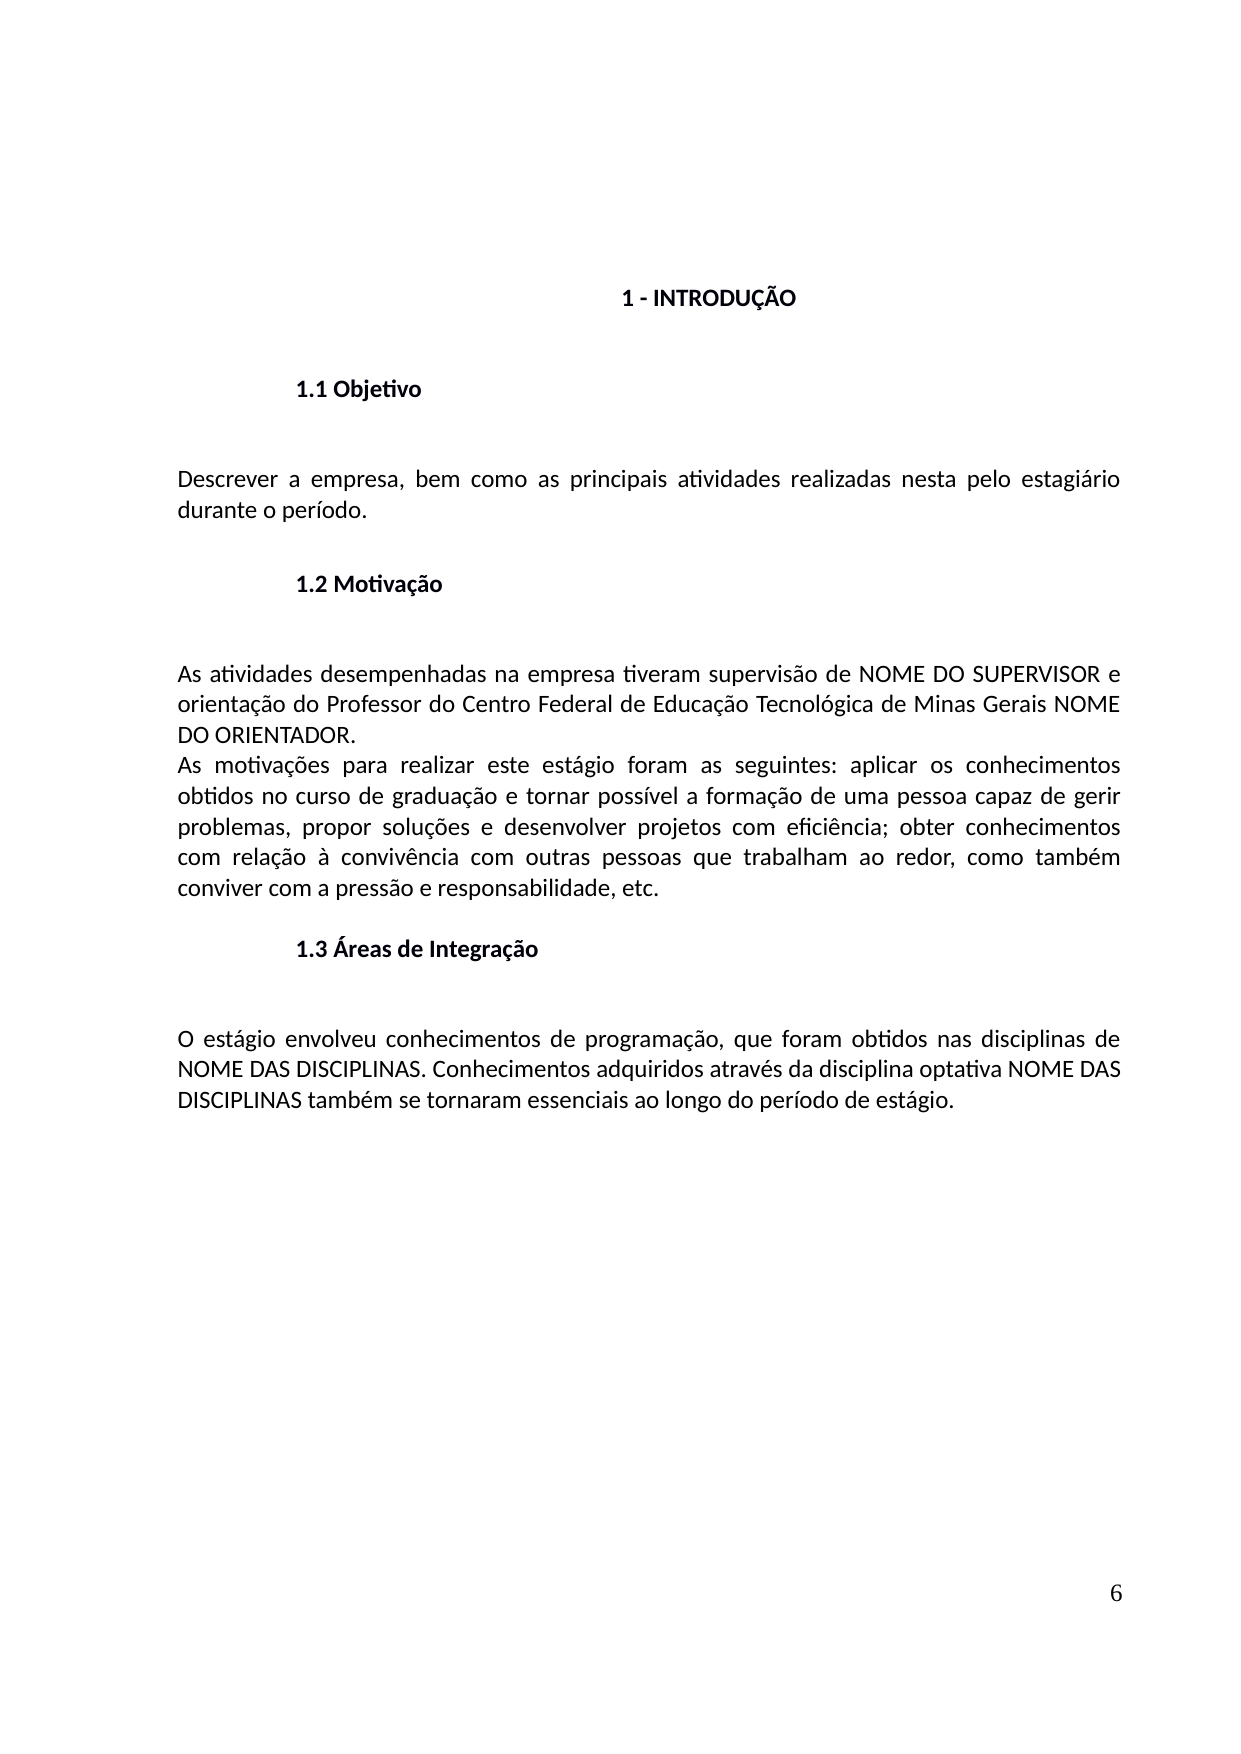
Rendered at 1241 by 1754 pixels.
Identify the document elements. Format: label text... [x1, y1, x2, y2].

subtitle 1 - INTRODUÇÃO [177, 282, 1122, 313]
text Descrever a empresa, bem como as principais atividades realizadas nesta pelo estagiário durante o período. [177, 463, 1122, 524]
text As motivações para realizar este estágio foram as seguintes: aplicar os conhecimentos obtidos no curso de graduação e tornar possível a formação de uma pessoa capaz de gerir problemas, propor soluções e desenvolver projetos com eficiência; obter conhecimentos com relação à convivência com outras pessoas que trabalham ao redor, como também conviver com a pressão e responsabilidade, etc. [177, 749, 1122, 902]
subtitle 1.2 Motivação [177, 568, 1122, 598]
subtitle 1.3 Áreas de Integração [177, 933, 1122, 963]
text O estágio envolveu conhecimentos de programação, que foram obtidos nas disciplinas de NOME DAS DISCIPLINAS. Conhecimentos adquiridos através da disciplina optativa NOME DAS DISCIPLINAS também se tornaram essenciais ao longo do período de estágio. [177, 1023, 1122, 1114]
text As atividades desempenhadas na empresa tiveram supervisão de NOME DO SUPERVISOR e orientação do Professor do Centro Federal de Educação Tecnológica de Minas Gerais NOME DO ORIENTADOR. [177, 658, 1122, 749]
subtitle 1.1 Objetivo [177, 373, 1122, 403]
